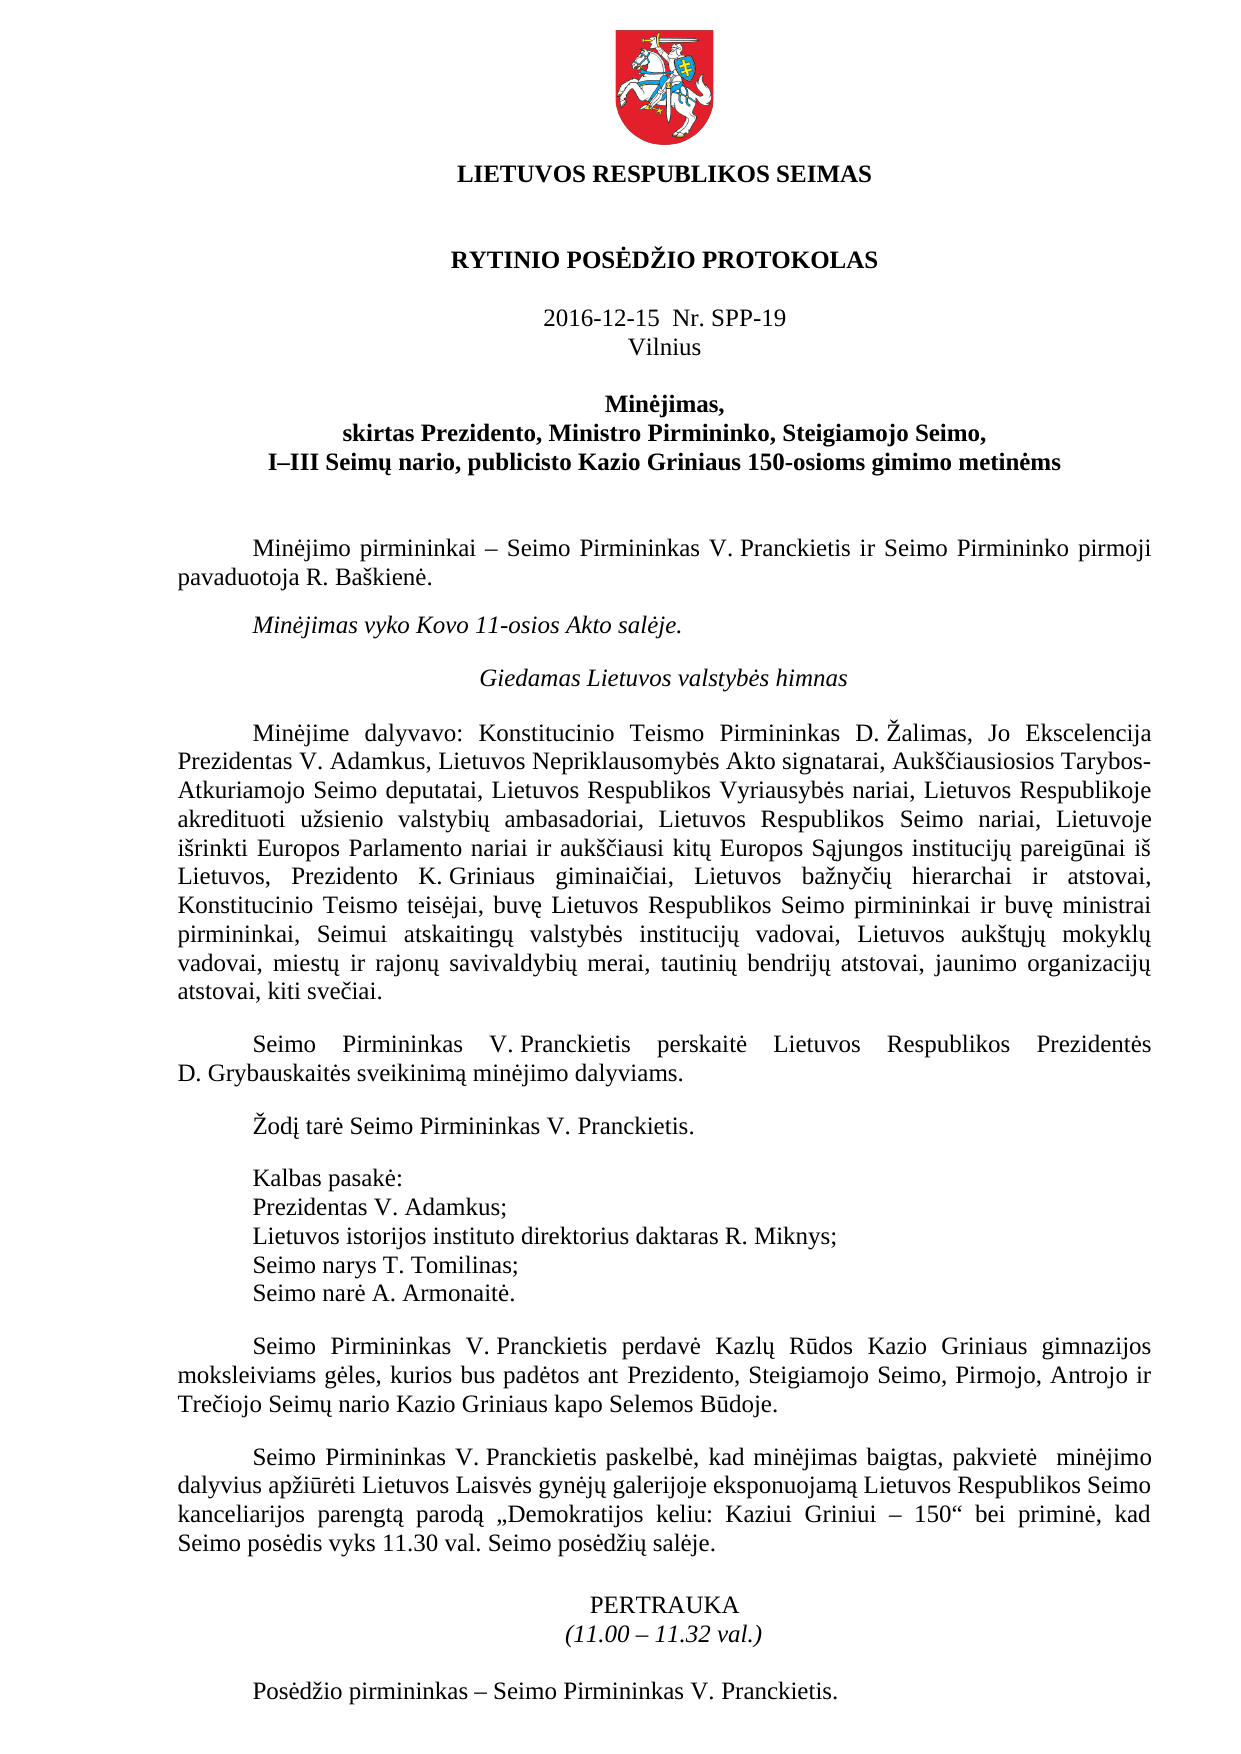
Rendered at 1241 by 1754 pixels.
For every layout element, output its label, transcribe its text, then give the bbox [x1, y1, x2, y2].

text Seimo Pirmininkas V. Pranckietis perskaitė Lietuvos Respublikos Prezidentės D. Grybauskaitės sveikinimą minėjimo dalyviams. [177, 1029, 1152, 1087]
text Seimo narys T. Tomilinas; [177, 1250, 1152, 1278]
text Kalbas pasakė: [177, 1163, 1152, 1192]
text Vilnius [177, 332, 1152, 361]
text Minėjime dalyvavo: Konstitucinio Teismo Pirmininkas D. Žalimas, Jo Ekscelencija Prezidentas V. Adamkus, Lietuvos Nepriklausomybės Akto signatarai, Aukščiausiosios Tarybos-Atkuriamojo Seimo deputatai, Lietuvos Respublikos Vyriausybės nariai, Lietuvos Respublikoje akredituoti užsienio valstybių ambasadoriai, Lietuvos Respublikos Seimo nariai, Lietuvoje išrinkti Europos Parlamento nariai ir aukščiausi kitų Europos Sąjungos institucijų pareigūnai iš Lietuvos, Prezidento K. Griniaus giminaičiai, Lietuvos bažnyčių hierarchai ir atstovai, Konstitucinio Teismo teisėjai, buvę Lietuvos Respublikos Seimo pirmininkai ir buvę ministrai pirmininkai, Seimui atskaitingų valstybės institucijų vadovai, Lietuvos aukštųjų mokyklų vadovai, miestų ir rajonų savivaldybių merai, tautinių bendrijų atstovai, jaunimo organizacijų atstovai, kiti svečiai. [177, 718, 1152, 1005]
text Posėdžio pirmininkas – Seimo Pirmininkas V. Pranckietis. [177, 1676, 1152, 1705]
text skirtas Prezidento, Ministro Pirmininko, Steigiamojo Seimo, I–III Seimų nario, publicisto Kazio Griniaus 150-osioms gimimo metinėms [177, 418, 1152, 476]
text Seimo narė A. Armonaitė. [177, 1278, 1152, 1307]
text PERTRAUKA [177, 1590, 1152, 1619]
text Lietuvos Respublikos Seimas [177, 159, 1152, 188]
text Prezidentas V. Adamkus; [177, 1192, 1152, 1221]
text (11.00 – 11.32 val.) [177, 1619, 1152, 1648]
text Seimo Pirmininkas V. Pranckietis perdavė Kazlų Rūdos Kazio Griniaus gimnazijos moksleiviams gėles, kurios bus padėtos ant Prezidento, Steigiamojo Seimo, Pirmojo, Antrojo ir Trečiojo Seimų nario Kazio Griniaus kapo Selemos Būdoje. [177, 1331, 1152, 1418]
text Minėjimas, [177, 389, 1152, 418]
text Žodį tarė Seimo Pirmininkas V. Pranckietis. [177, 1111, 1152, 1139]
text Giedamas Lietuvos valstybės himnas [177, 663, 1152, 692]
text 2016-12-15 Nr. SPP-19 [177, 303, 1152, 332]
text Lietuvos istorijos instituto direktorius daktaras R. Miknys; [177, 1221, 1152, 1250]
text Minėjimo pirmininkai – Seimo Pirmininkas V. Pranckietis ir Seimo Pirmininko pirmoji pavaduotoja R. Baškienė. [177, 533, 1152, 591]
text RYTINIO POSĖDŽIO PROTOKOLAS [177, 246, 1152, 274]
text Minėjimas vyko Kovo 11-osios Akto salėje. [177, 610, 1152, 638]
text Seimo Pirmininkas V. Pranckietis paskelbė, kad minėjimas baigtas, pakvietė minėjimo dalyvius apžiūrėti Lietuvos Laisvės gynėjų galerijoje eksponuojamą Lietuvos Respublikos Seimo kanceliarijos parengtą parodą „Demokratijos keliu: Kaziui Griniui – 150“ bei priminė, kad Seimo posėdis vyks 11.30 val. Seimo posėdžių salėje. [177, 1442, 1152, 1557]
